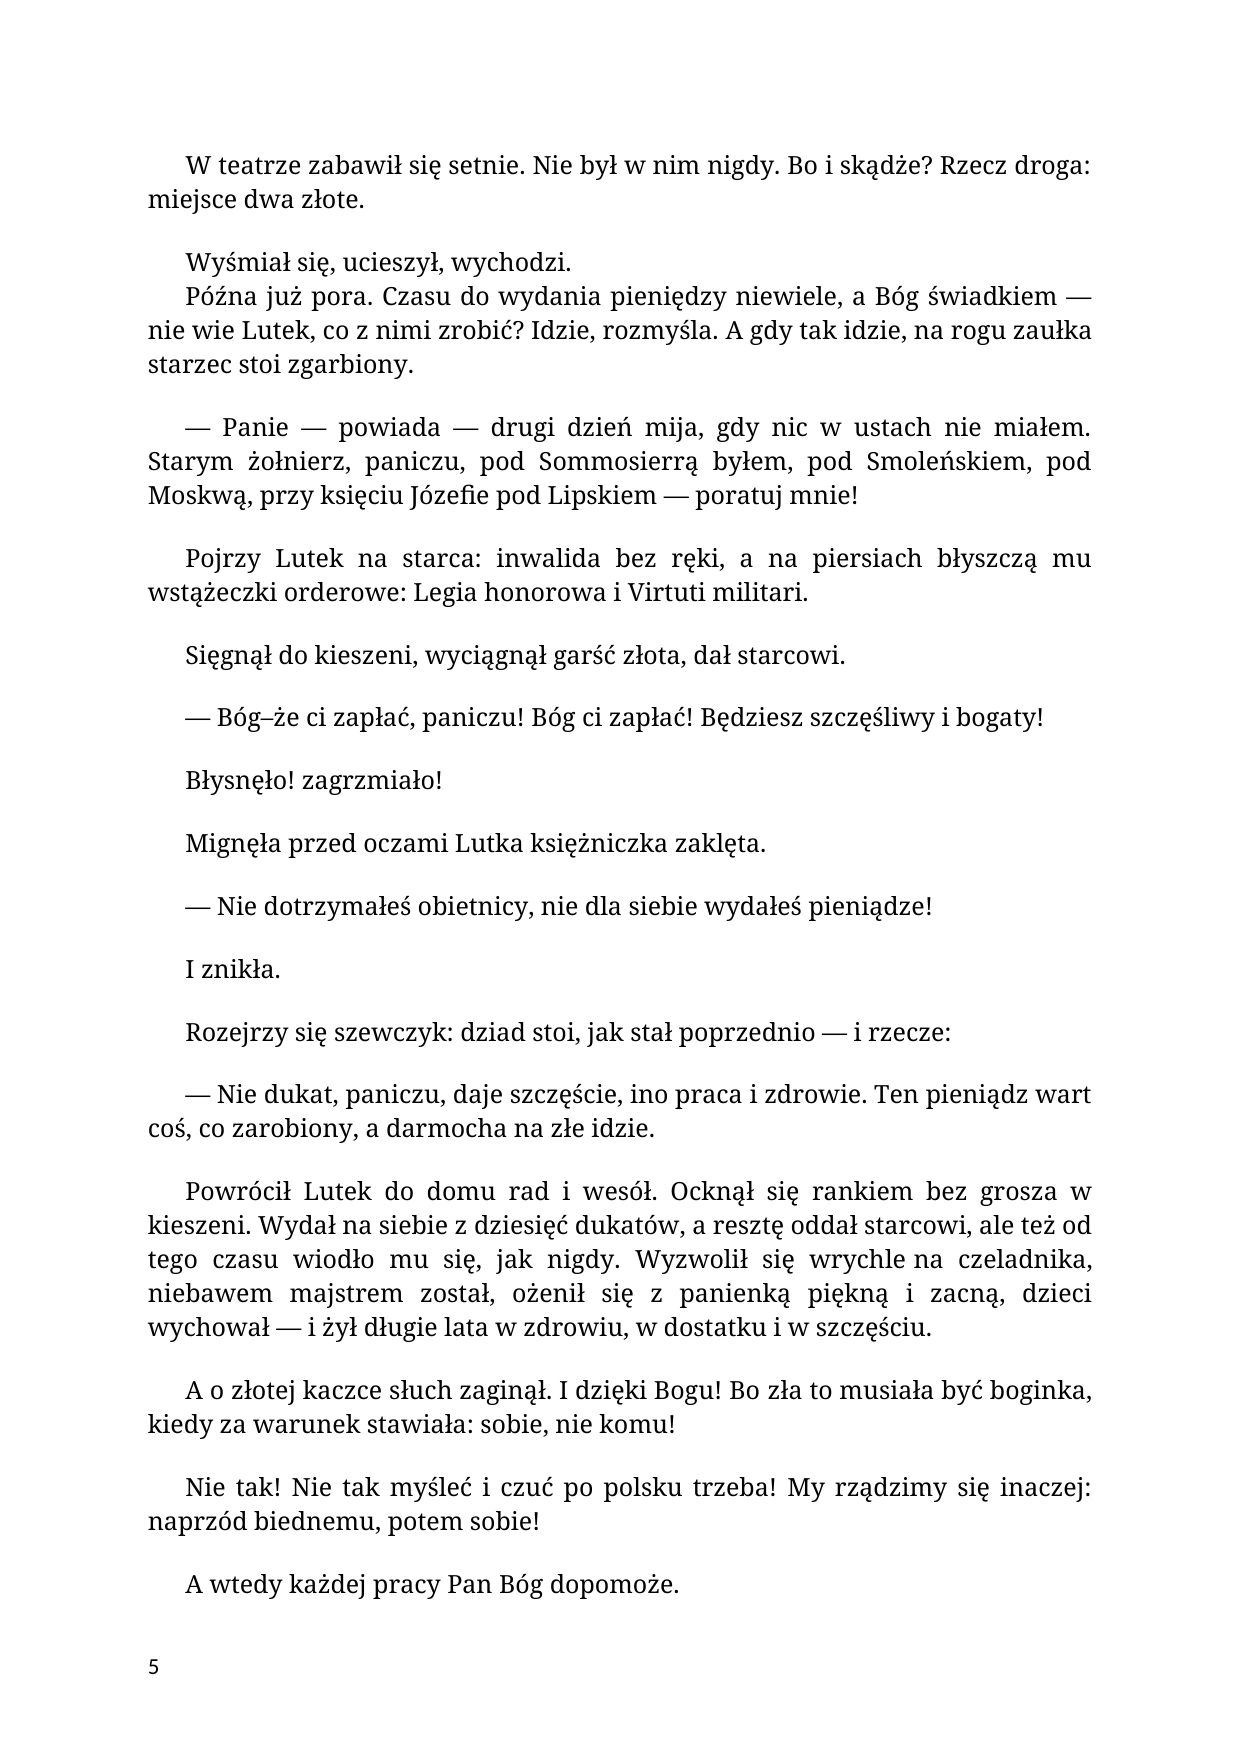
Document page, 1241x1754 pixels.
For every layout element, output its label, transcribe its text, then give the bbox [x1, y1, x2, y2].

text I znikła. [148, 951, 1093, 985]
text Pojrzy Lutek na starca: inwalida bez ręki, a na piersiach błyszczą mu wstążeczki orderowe: Legia honorowa i Virtuti militari. [148, 540, 1093, 608]
text Sięgnął do kieszeni, wyciągnął garść złota, dał starcowi. [148, 637, 1093, 671]
text — Nie dotrzymałeś obietnicy, nie dla siebie wydałeś pieniądze! [148, 888, 1093, 923]
text Błysnęło! zagrzmiało! [148, 763, 1093, 797]
text W teatrze zabawił się setnie. Nie był w nim nigdy. Bo i skądże? Rzecz droga: miejsce dwa złote. [148, 148, 1093, 216]
text — Bóg–że ci zapłać, paniczu! Bóg ci zapłać! Będziesz szczęśliwy i bogaty! [148, 700, 1093, 734]
text — Panie — powiada — drugi dzień mija, gdy nic w ustach nie miałem. Starym żołnierz, paniczu, pod Sommosierrą byłem, pod Smoleńskiem, pod Moskwą, przy księciu Józefie pod Lipskiem — poratuj mnie! [148, 409, 1093, 512]
text — Nie dukat, paniczu, daje szczęście, ino praca i zdrowie. Ten pieniądz wart coś, co zarobiony, a darmocha na złe idzie. [148, 1077, 1093, 1145]
text A wtedy każdej pracy Pan Bóg dopomoże. [148, 1567, 1093, 1601]
text Nie tak! Nie tak myśleć i czuć po polsku trzeba! My rządzimy się inaczej: naprzód biednemu, potem sobie! [148, 1470, 1093, 1538]
text Mignęła przed oczami Lutka księżniczka zaklęta. [148, 826, 1093, 860]
text Późna już pora. Czasu do wydania pieniędzy niewiele, a Bóg świadkiem — nie wie Lutek, co z nimi zrobić? Idzie, rozmyśla. A gdy tak idzie, na rogu zaułka starzec stoi zgarbiony. [148, 278, 1093, 381]
text Rozejrzy się szewczyk: dziad stoi, jak stał poprzednio — i rzecze: [148, 1014, 1093, 1048]
text A o złotej kaczce słuch zaginął. I dzięki Bogu! Bo zła to musiała być boginka, kiedy za warunek stawiała: sobie, nie komu! [148, 1373, 1093, 1441]
text Powrócił Lutek do domu rad i wesół. Ocknął się rankiem bez grosza w kieszeni. Wydał na siebie z dziesięć dukatów, a resztę oddał starcowi, ale też od tego czasu wiodło mu się, jak nigdy. Wyzwolił się wrychle na czeladnika, niebawem majstrem został, ożenił się z panienką piękną i zacną, dzieci wychował — i żył długie lata w zdrowiu, w dostatku i w szczęściu. [148, 1174, 1093, 1344]
text Wyśmiał się, ucieszył, wychodzi. [148, 244, 1093, 278]
